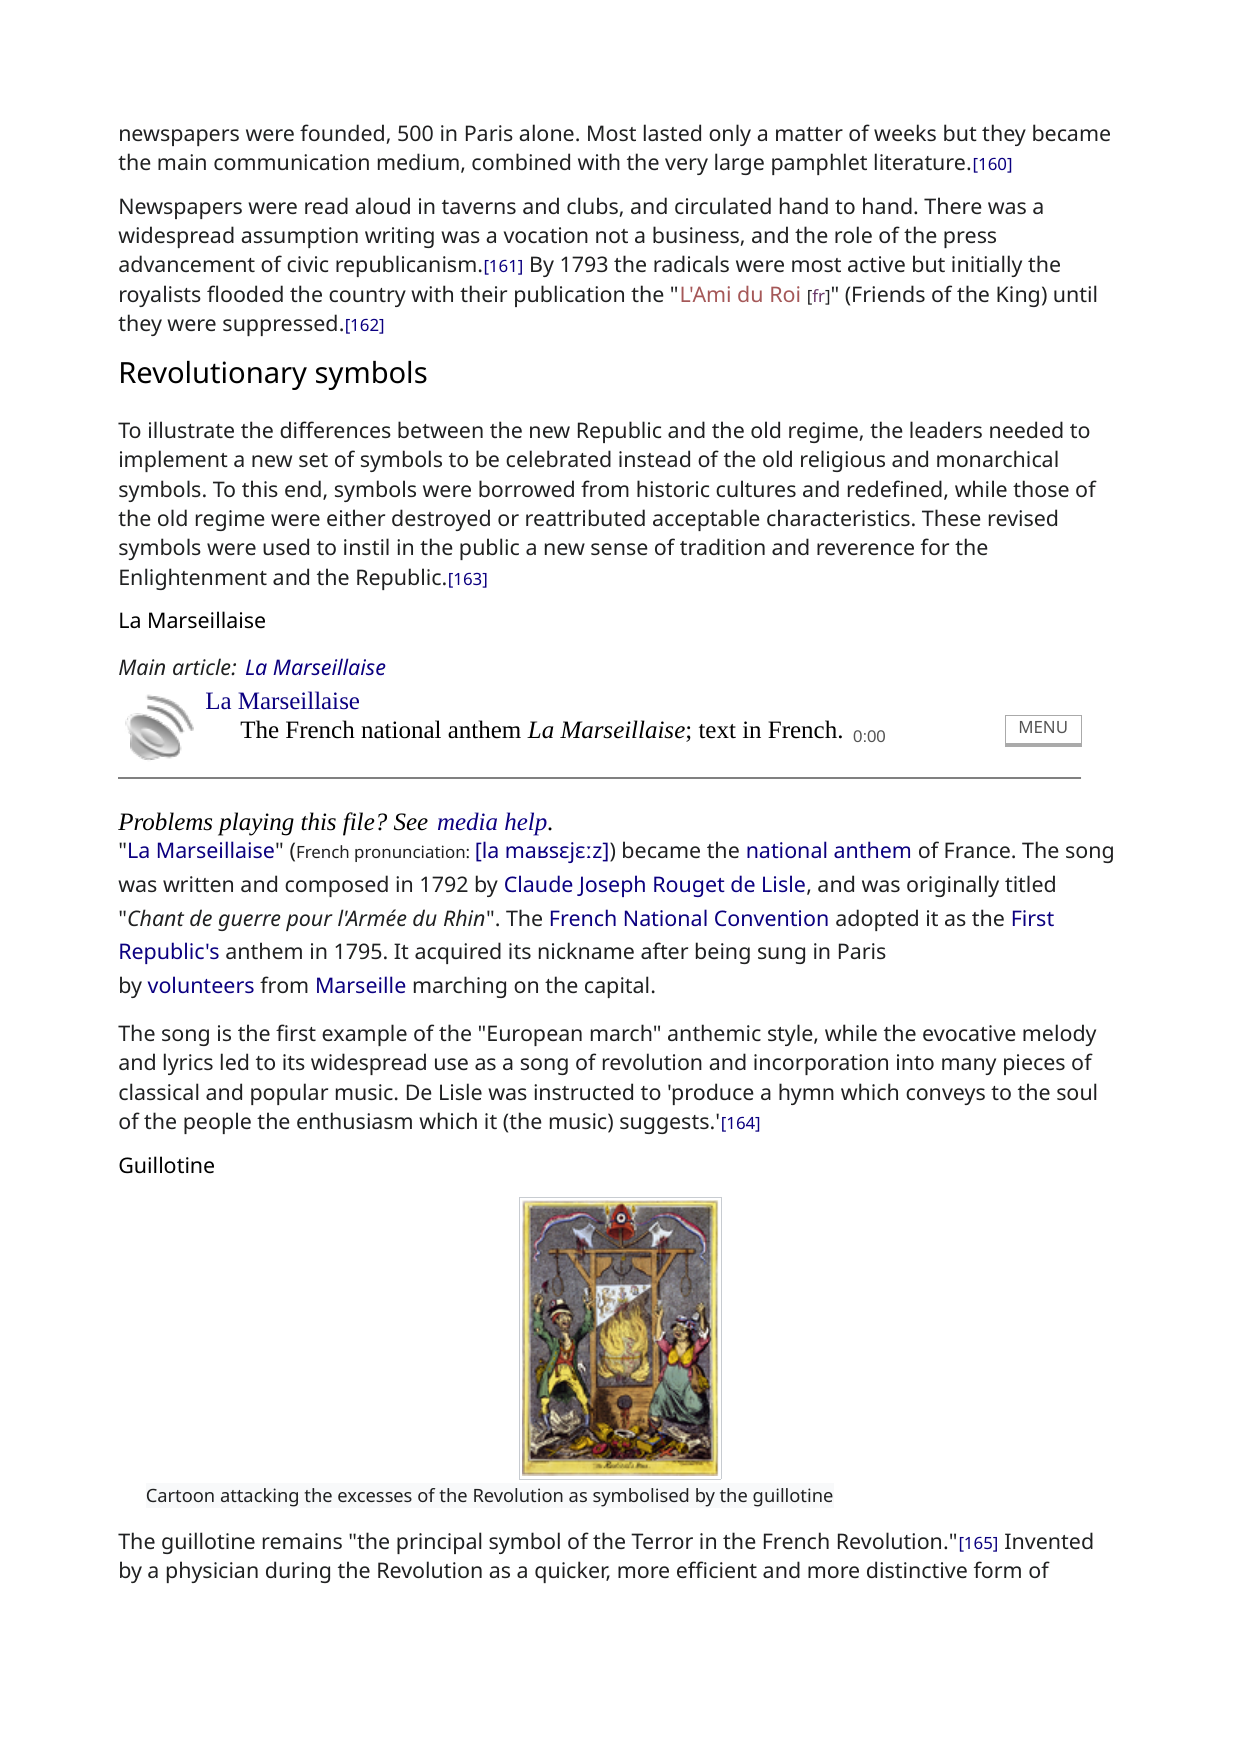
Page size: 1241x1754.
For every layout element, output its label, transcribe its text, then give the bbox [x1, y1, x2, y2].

text Newspapers were read aloud in taverns and clubs, and circulated hand to hand. There was a widespread assumption writing was a vocation not a business, and the role of the press advancement of civic republicanism.[161] By 1793 the radicals were most active but initially the royalists flooded the country with their publication the "L'Ami du Roi [fr]" (Friends of the King) until they were suppressed.[162] [118, 191, 1122, 338]
table_header [200, 686, 205, 763]
table_cell Problems playing this file? See media help. [118, 779, 1081, 836]
table_header [118, 686, 123, 763]
text Cartoon attacking the excesses of the Revolution as symbolised by the guillotine [123, 1483, 1122, 1508]
text newspapers were founded, 500 in Paris alone. Most lasted only a matter of weeks but they became the main communication medium, combined with the very large pamphlet literature.[160] [118, 118, 1122, 177]
subtitle La Marseillaise [118, 606, 1122, 635]
picture [522, 1200, 719, 1476]
picture [123, 686, 200, 763]
text The guillotine remains "the principal symbol of the Terror in the French Revolution."[165] Invented by a physician during the Revolution as a quicker, more efficient and more distinctive form of [118, 1526, 1122, 1585]
text "La Marseillaise" (French pronunciation: ​[la maʁsɛjɛːz]) became the national anthem of France. The song was written and composed in 1792 by Claude Joseph Rouget de Lisle, and was originally titled "Chant de guerre pour l'Armée du Rhin". The French National Convention adopted it as the First Republic's anthem in 1795. It acquired its nickname after being sung in Paris by volunteers from Marseille marching on the capital. [118, 836, 1122, 1000]
text Main article: La Marseillaise [118, 653, 1122, 682]
table_cell [118, 763, 1081, 777]
text The song is the first example of the "European march" anthemic style, while the evocative melody and lyrics led to its widespread use as a song of revolution and incorporation into many pieces of classical and popular music. De Lisle was instructed to 'produce a hymn which conveys to the soul of the people the enthusiasm which it (the music) suggests.'[164] [118, 1019, 1122, 1136]
text To illustrate the differences between the new Republic and the old regime, the leaders needed to implement a new set of symbols to be celebrated instead of the old religious and monarchical symbols. To this end, symbols were borrowed from historic cultures and redefined, while those of the old regime were either destroyed or reattributed acceptable characteristics. These revised symbols were used to instil in the public a new sense of tradition and reverence for the Enlightenment and the Republic.[163] [118, 416, 1122, 591]
table_header La Marseillaise The French national anthem La Marseillaise; text in French. [205, 686, 1081, 763]
subtitle Guillotine [118, 1150, 1122, 1179]
subtitle Revolutionary symbols [118, 352, 1122, 392]
